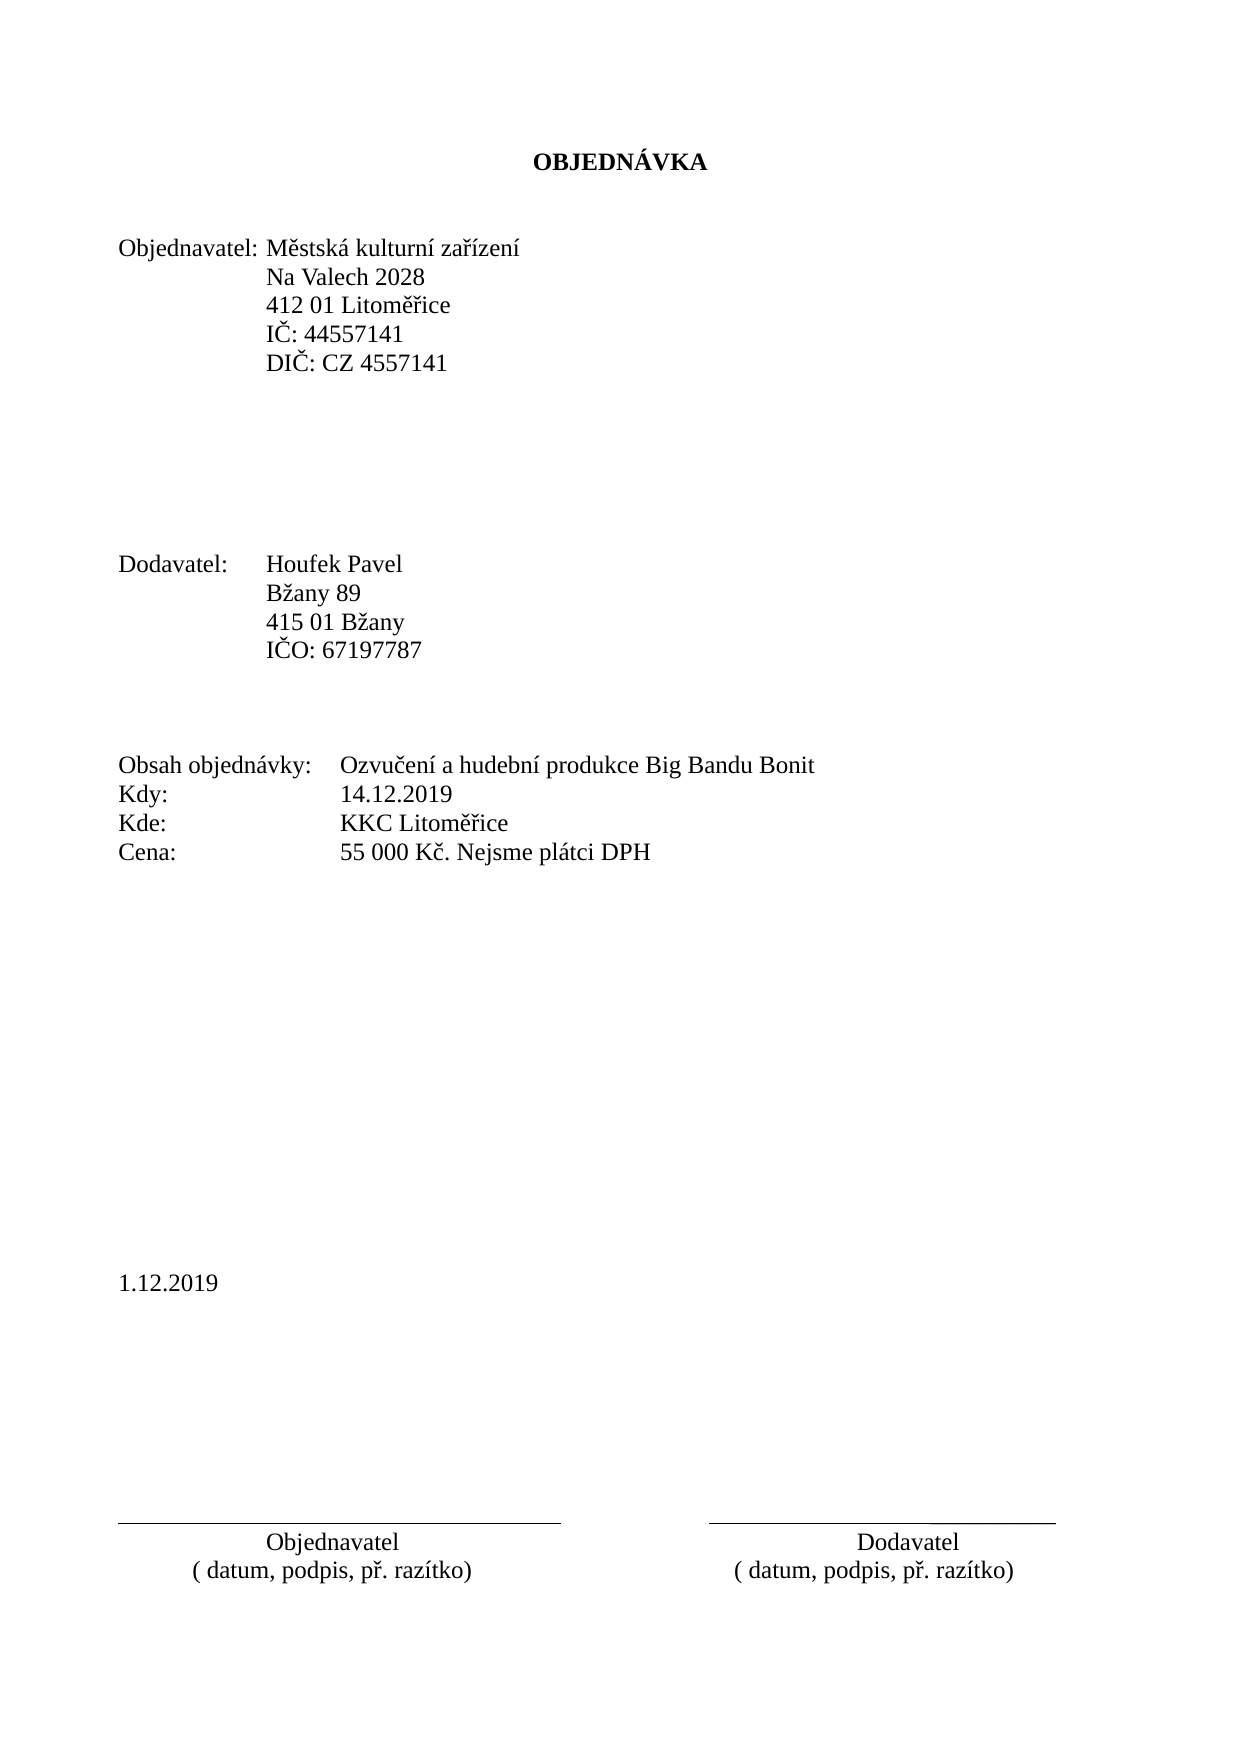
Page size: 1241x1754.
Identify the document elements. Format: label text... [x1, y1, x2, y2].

text Obsah objednávky: Ozvučení a hudební produkce Big Bandu Bonit [118, 751, 1122, 779]
text __________ [118, 1498, 1122, 1527]
text 1.12.2019 [118, 1268, 1122, 1297]
text Kdy: 14.12.2019 [118, 779, 1122, 808]
text Bžany 89 [118, 578, 1122, 607]
text ( datum, podpis, př. razítko) ( datum, podpis, př. razítko) [118, 1556, 1122, 1584]
text Na Valech 2028 [118, 262, 1122, 291]
text 412 01 Litoměřice [118, 291, 1122, 319]
text Objednavatel: Městská kulturní zařízení [118, 233, 1122, 262]
text Dodavatel: Houfek Pavel [118, 549, 1122, 578]
text Cena: 55 000 Kč. Nejsme plátci DPH [118, 837, 1122, 866]
text DIČ: CZ 4557141 [118, 348, 1122, 377]
text Objednavatel Dodavatel [118, 1527, 1122, 1556]
text OBJEDNÁVKA [118, 147, 1122, 176]
text 415 01 Bžany [118, 607, 1122, 636]
text IČ: 44557141 [118, 319, 1122, 348]
text Kde: KKC Litoměřice [118, 808, 1122, 837]
text IČO: 67197787 [118, 636, 1122, 664]
